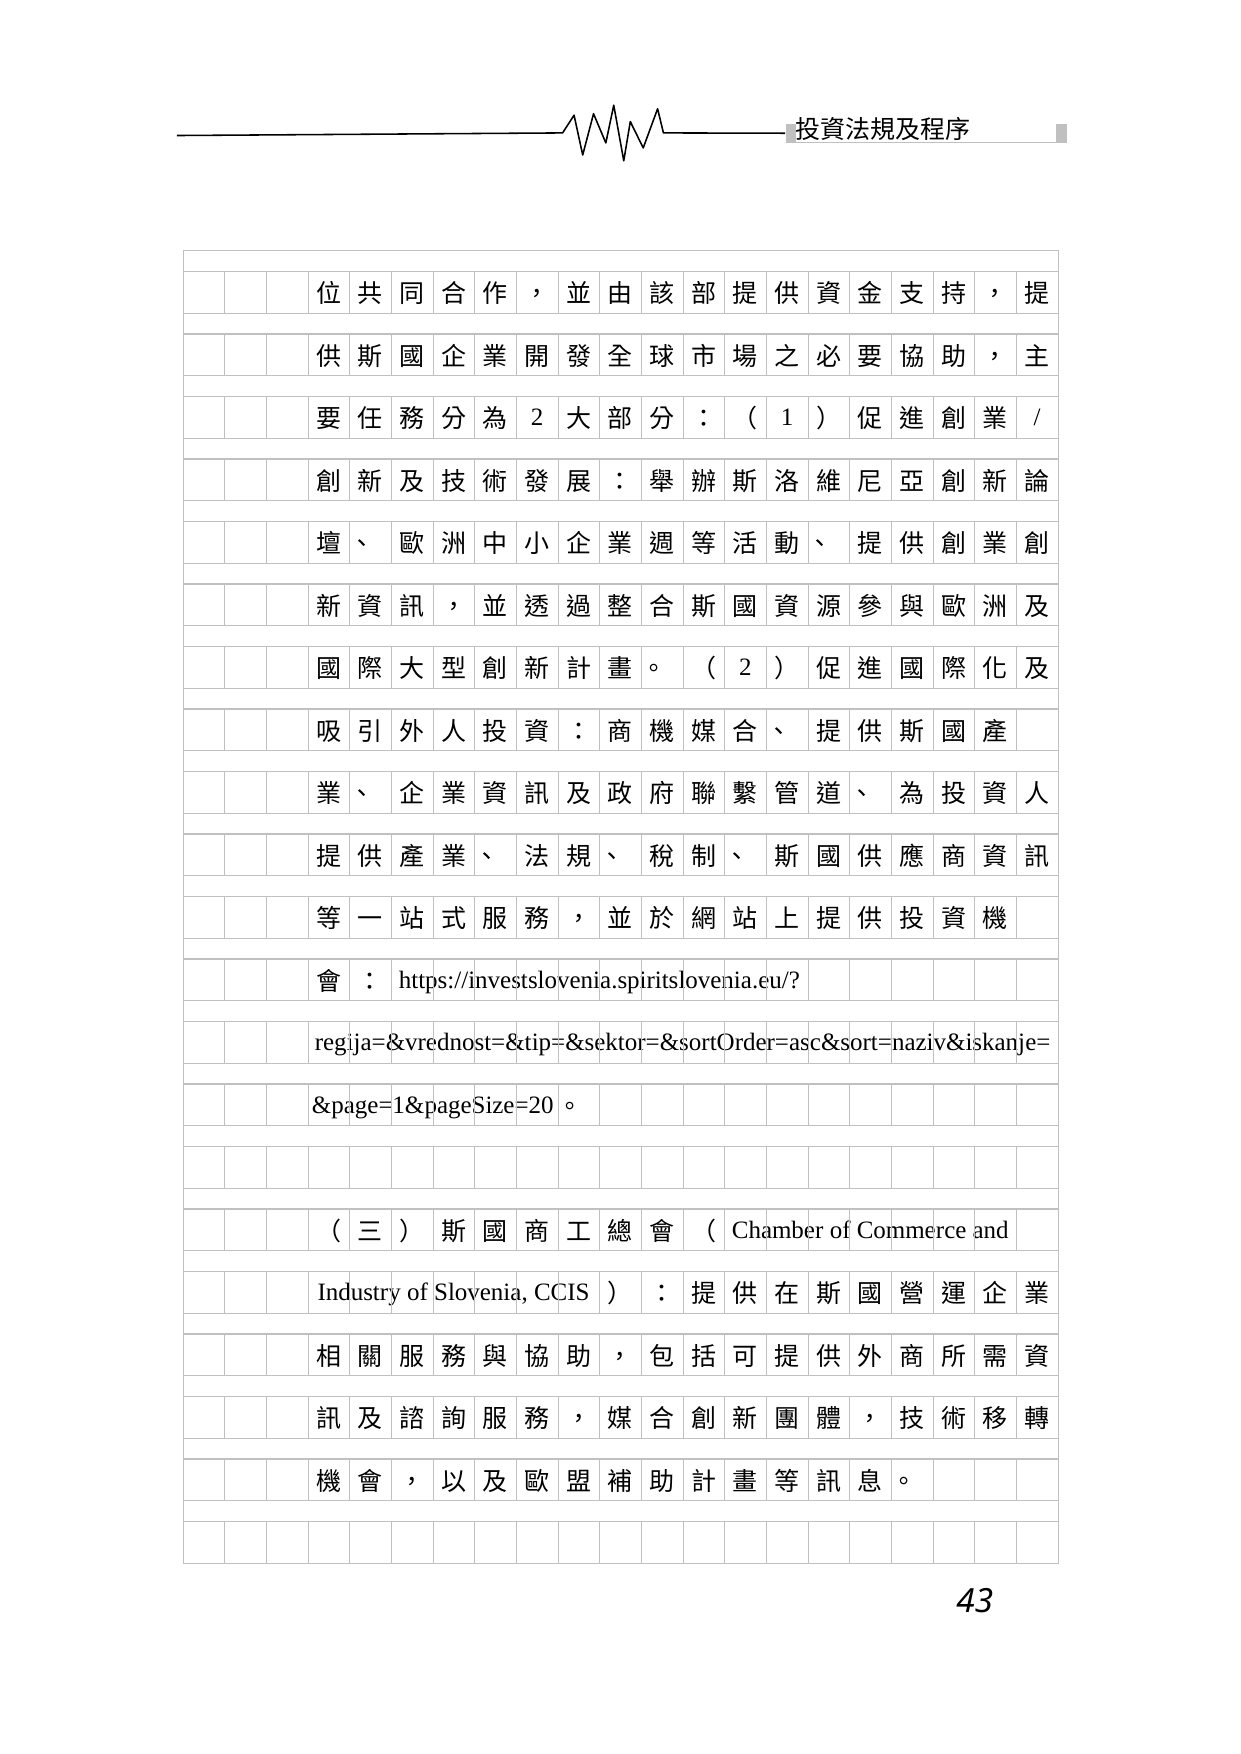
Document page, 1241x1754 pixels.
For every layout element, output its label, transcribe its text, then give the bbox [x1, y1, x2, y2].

text 該署和斯國經濟發展暨科技部及其他單位共同合作，並由該部提供資金支持，提供斯國企業開發全球市場之必要協助，主要任務分為2大部分：（1）促進創業/創新及技術發展：舉辦斯洛維尼亞創新論壇、歐洲中小企業週等活動、提供創業創新資訊，並透過整合斯國資源參與歐洲及國際大型創新計畫。（2）促進國際化及吸引外人投資：商機媒合、提供斯國產業、企業資訊及政府聯繫管道、為投資人提供產業、法規、稅制、斯國供應商資訊等一站式服務，並於網站上提供投資機會：https://investslovenia.spiritslovenia.eu/?regija=&vrednost=&tip=&sektor=&sortOrder=asc&sort=naziv&iskanje=&page=1&pageSize=20。 [281, 1064, 1058, 1083]
text 該署和斯國經濟發展暨科技部及其他單位共同合作，並由該部提供資金支持，提供斯國企業開發全球市場之必要協助，主要任務分為2大部分：（1）促進創業/創新及技術發展：舉辦斯洛維尼亞創新論壇、歐洲中小企業週等活動、提供創業創新資訊，並透過整合斯國資源參與歐洲及國際大型創新計畫。（2）促進國際化及吸引外人投資：商機媒合、提供斯國產業、企業資訊及政府聯繫管道、為投資人提供產業、法規、稅制、斯國供應商資訊等一站式服務，並於網站上提供投資機會：https://investslovenia.spiritslovenia.eu/?regija=&vrednost=&tip=&sektor=&sortOrder=asc&sort=naziv&iskanje=&page=1&pageSize=20。 [281, 876, 1058, 896]
text 該署和斯國經濟發展暨科技部及其他單位共同合作，並由該部提供資金支持，提供斯國企業開發全球市場之必要協助，主要任務分為2大部分：（1）促進創業/創新及技術發展：舉辦斯洛維尼亞創新論壇、歐洲中小企業週等活動、提供創業創新資訊，並透過整合斯國資源參與歐洲及國際大型創新計畫。（2）促進國際化及吸引外人投資：商機媒合、提供斯國產業、企業資訊及政府聯繫管道、為投資人提供產業、法規、稅制、斯國供應商資訊等一站式服務，並於網站上提供投資機會：https://investslovenia.spiritslovenia.eu/?regija=&vrednost=&tip=&sektor=&sortOrder=asc&sort=naziv&iskanje=&page=1&pageSize=20。 [281, 251, 1058, 271]
text （三）斯國商工總會（Chamber of Commerce and Industry of Slovenia, CCIS）：提供在斯國營運企業相關服務與協助，包括可提供外商所需資訊及諮詢服務，媒合創新團體，技術移轉機會，以及歐盟補助計畫等訊息。 [281, 1251, 1058, 1271]
text 該署和斯國經濟發展暨科技部及其他單位共同合作，並由該部提供資金支持，提供斯國企業開發全球市場之必要協助，主要任務分為2大部分：（1）促進創業/創新及技術發展：舉辦斯洛維尼亞創新論壇、歐洲中小企業週等活動、提供創業創新資訊，並透過整合斯國資源參與歐洲及國際大型創新計畫。（2）促進國際化及吸引外人投資：商機媒合、提供斯國產業、企業資訊及政府聯繫管道、為投資人提供產業、法規、稅制、斯國供應商資訊等一站式服務，並於網站上提供投資機會：https://investslovenia.spiritslovenia.eu/?regija=&vrednost=&tip=&sektor=&sortOrder=asc&sort=naziv&iskanje=&page=1&pageSize=20。 [281, 564, 1058, 583]
text 該署和斯國經濟發展暨科技部及其他單位共同合作，並由該部提供資金支持，提供斯國企業開發全球市場之必要協助，主要任務分為2大部分：（1）促進創業/創新及技術發展：舉辦斯洛維尼亞創新論壇、歐洲中小企業週等活動、提供創業創新資訊，並透過整合斯國資源參與歐洲及國際大型創新計畫。（2）促進國際化及吸引外人投資：商機媒合、提供斯國產業、企業資訊及政府聯繫管道、為投資人提供產業、法規、稅制、斯國供應商資訊等一站式服務，並於網站上提供投資機會：https://investslovenia.spiritslovenia.eu/?regija=&vrednost=&tip=&sektor=&sortOrder=asc&sort=naziv&iskanje=&page=1&pageSize=20。 [281, 439, 1058, 458]
text （三）斯國商工總會（Chamber of Commerce and Industry of Slovenia, CCIS）：提供在斯國營運企業相關服務與協助，包括可提供外商所需資訊及諮詢服務，媒合創新團體，技術移轉機會，以及歐盟補助計畫等訊息。 [281, 1314, 1058, 1333]
text 該署和斯國經濟發展暨科技部及其他單位共同合作，並由該部提供資金支持，提供斯國企業開發全球市場之必要協助，主要任務分為2大部分：（1）促進創業/創新及技術發展：舉辦斯洛維尼亞創新論壇、歐洲中小企業週等活動、提供創業創新資訊，並透過整合斯國資源參與歐洲及國際大型創新計畫。（2）促進國際化及吸引外人投資：商機媒合、提供斯國產業、企業資訊及政府聯繫管道、為投資人提供產業、法規、稅制、斯國供應商資訊等一站式服務，並於網站上提供投資機會：https://investslovenia.spiritslovenia.eu/?regija=&vrednost=&tip=&sektor=&sortOrder=asc&sort=naziv&iskanje=&page=1&pageSize=20。 [281, 1001, 1058, 1021]
text 該署和斯國經濟發展暨科技部及其他單位共同合作，並由該部提供資金支持，提供斯國企業開發全球市場之必要協助，主要任務分為2大部分：（1）促進創業/創新及技術發展：舉辦斯洛維尼亞創新論壇、歐洲中小企業週等活動、提供創業創新資訊，並透過整合斯國資源參與歐洲及國際大型創新計畫。（2）促進國際化及吸引外人投資：商機媒合、提供斯國產業、企業資訊及政府聯繫管道、為投資人提供產業、法規、稅制、斯國供應商資訊等一站式服務，並於網站上提供投資機會：https://investslovenia.spiritslovenia.eu/?regija=&vrednost=&tip=&sektor=&sortOrder=asc&sort=naziv&iskanje=&page=1&pageSize=20。 [281, 814, 1058, 833]
text 該署和斯國經濟發展暨科技部及其他單位共同合作，並由該部提供資金支持，提供斯國企業開發全球市場之必要協助，主要任務分為2大部分：（1）促進創業/創新及技術發展：舉辦斯洛維尼亞創新論壇、歐洲中小企業週等活動、提供創業創新資訊，並透過整合斯國資源參與歐洲及國際大型創新計畫。（2）促進國際化及吸引外人投資：商機媒合、提供斯國產業、企業資訊及政府聯繫管道、為投資人提供產業、法規、稅制、斯國供應商資訊等一站式服務，並於網站上提供投資機會：https://investslovenia.spiritslovenia.eu/?regija=&vrednost=&tip=&sektor=&sortOrder=asc&sort=naziv&iskanje=&page=1&pageSize=20。 [281, 626, 1058, 646]
text （三）斯國商工總會（Chamber of Commerce and Industry of Slovenia, CCIS）：提供在斯國營運企業相關服務與協助，包括可提供外商所需資訊及諮詢服務，媒合創新團體，技術移轉機會，以及歐盟補助計畫等訊息。 [281, 1376, 1058, 1396]
text 該署和斯國經濟發展暨科技部及其他單位共同合作，並由該部提供資金支持，提供斯國企業開發全球市場之必要協助，主要任務分為2大部分：（1）促進創業/創新及技術發展：舉辦斯洛維尼亞創新論壇、歐洲中小企業週等活動、提供創業創新資訊，並透過整合斯國資源參與歐洲及國際大型創新計畫。（2）促進國際化及吸引外人投資：商機媒合、提供斯國產業、企業資訊及政府聯繫管道、為投資人提供產業、法規、稅制、斯國供應商資訊等一站式服務，並於網站上提供投資機會：https://investslovenia.spiritslovenia.eu/?regija=&vrednost=&tip=&sektor=&sortOrder=asc&sort=naziv&iskanje=&page=1&pageSize=20。 [281, 376, 1058, 396]
text 該署和斯國經濟發展暨科技部及其他單位共同合作，並由該部提供資金支持，提供斯國企業開發全球市場之必要協助，主要任務分為2大部分：（1）促進創業/創新及技術發展：舉辦斯洛維尼亞創新論壇、歐洲中小企業週等活動、提供創業創新資訊，並透過整合斯國資源參與歐洲及國際大型創新計畫。（2）促進國際化及吸引外人投資：商機媒合、提供斯國產業、企業資訊及政府聯繫管道、為投資人提供產業、法規、稅制、斯國供應商資訊等一站式服務，並於網站上提供投資機會：https://investslovenia.spiritslovenia.eu/?regija=&vrednost=&tip=&sektor=&sortOrder=asc&sort=naziv&iskanje=&page=1&pageSize=20。 [281, 314, 1058, 333]
text 該署和斯國經濟發展暨科技部及其他單位共同合作，並由該部提供資金支持，提供斯國企業開發全球市場之必要協助，主要任務分為2大部分：（1）促進創業/創新及技術發展：舉辦斯洛維尼亞創新論壇、歐洲中小企業週等活動、提供創業創新資訊，並透過整合斯國資源參與歐洲及國際大型創新計畫。（2）促進國際化及吸引外人投資：商機媒合、提供斯國產業、企業資訊及政府聯繫管道、為投資人提供產業、法規、稅制、斯國供應商資訊等一站式服務，並於網站上提供投資機會：https://investslovenia.spiritslovenia.eu/?regija=&vrednost=&tip=&sektor=&sortOrder=asc&sort=naziv&iskanje=&page=1&pageSize=20。 [281, 939, 1058, 958]
text 該署和斯國經濟發展暨科技部及其他單位共同合作，並由該部提供資金支持，提供斯國企業開發全球市場之必要協助，主要任務分為2大部分：（1）促進創業/創新及技術發展：舉辦斯洛維尼亞創新論壇、歐洲中小企業週等活動、提供創業創新資訊，並透過整合斯國資源參與歐洲及國際大型創新計畫。（2）促進國際化及吸引外人投資：商機媒合、提供斯國產業、企業資訊及政府聯繫管道、為投資人提供產業、法規、稅制、斯國供應商資訊等一站式服務，並於網站上提供投資機會：https://investslovenia.spiritslovenia.eu/?regija=&vrednost=&tip=&sektor=&sortOrder=asc&sort=naziv&iskanje=&page=1&pageSize=20。 [281, 689, 1058, 708]
text 該署和斯國經濟發展暨科技部及其他單位共同合作，並由該部提供資金支持，提供斯國企業開發全球市場之必要協助，主要任務分為2大部分：（1）促進創業/創新及技術發展：舉辦斯洛維尼亞創新論壇、歐洲中小企業週等活動、提供創業創新資訊，並透過整合斯國資源參與歐洲及國際大型創新計畫。（2）促進國際化及吸引外人投資：商機媒合、提供斯國產業、企業資訊及政府聯繫管道、為投資人提供產業、法規、稅制、斯國供應商資訊等一站式服務，並於網站上提供投資機會：https://investslovenia.spiritslovenia.eu/?regija=&vrednost=&tip=&sektor=&sortOrder=asc&sort=naziv&iskanje=&page=1&pageSize=20。 [281, 501, 1058, 521]
text （三）斯國商工總會（Chamber of Commerce and Industry of Slovenia, CCIS）：提供在斯國營運企業相關服務與協助，包括可提供外商所需資訊及諮詢服務，媒合創新團體，技術移轉機會，以及歐盟補助計畫等訊息。 [281, 1439, 1058, 1458]
text 該署和斯國經濟發展暨科技部及其他單位共同合作，並由該部提供資金支持，提供斯國企業開發全球市場之必要協助，主要任務分為2大部分：（1）促進創業/創新及技術發展：舉辦斯洛維尼亞創新論壇、歐洲中小企業週等活動、提供創業創新資訊，並透過整合斯國資源參與歐洲及國際大型創新計畫。（2）促進國際化及吸引外人投資：商機媒合、提供斯國產業、企業資訊及政府聯繫管道、為投資人提供產業、法規、稅制、斯國供應商資訊等一站式服務，並於網站上提供投資機會：https://investslovenia.spiritslovenia.eu/?regija=&vrednost=&tip=&sektor=&sortOrder=asc&sort=naziv&iskanje=&page=1&pageSize=20。 [281, 751, 1058, 771]
text （三）斯國商工總會（Chamber of Commerce and Industry of Slovenia, CCIS）：提供在斯國營運企業相關服務與協助，包括可提供外商所需資訊及諮詢服務，媒合創新團體，技術移轉機會，以及歐盟補助計畫等訊息。 [281, 1189, 1058, 1208]
